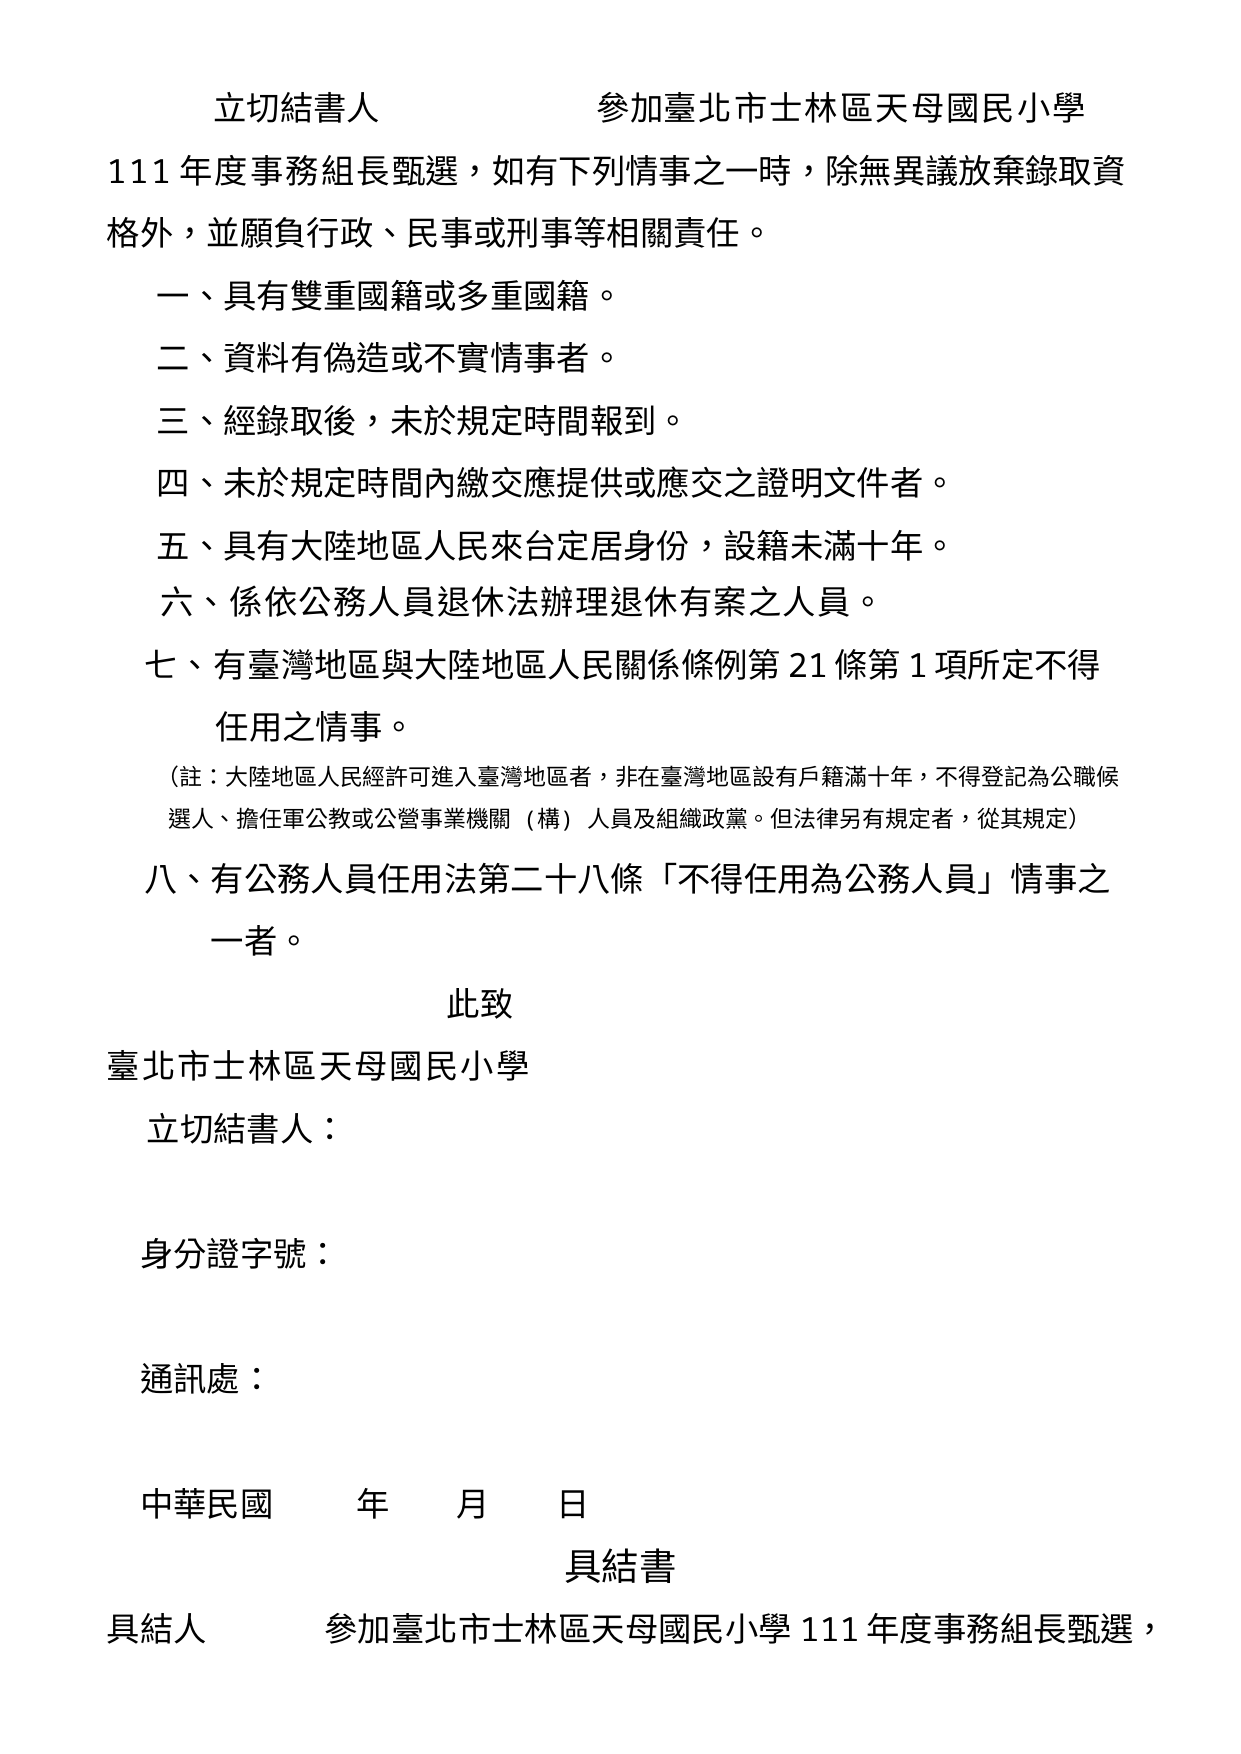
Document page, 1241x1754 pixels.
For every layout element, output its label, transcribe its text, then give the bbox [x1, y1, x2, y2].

text 臺北市士林區天母國民小學 [106, 1023, 1134, 1085]
text 此致 [106, 960, 1134, 1023]
text 一、具有雙重國籍或多重國籍。 [106, 252, 1134, 314]
text 二、資料有偽造或不實情事者。 [106, 314, 1134, 377]
text 五、具有大陸地區人民來台定居身份，設籍未滿十年。 [106, 502, 1134, 564]
text 七、有臺灣地區與大陸地區人民關係條例第21條第1項所定不得任用之情事。 [144, 627, 1134, 752]
text 具結書 [106, 1523, 1134, 1585]
text 中華民國 年 月 日 [106, 1460, 1134, 1523]
text 八、有公務人員任用法第二十八條「不得任用為公務人員」情事之一者。 [144, 835, 1134, 960]
text 立切結書人 參加臺北市士林區天母國民小學111年度事務組長甄選，如有下列情事之一時，除無異議放棄錄取資格外，並願負行政、民事或刑事等相關責任。 [106, 64, 1134, 252]
text 六、係依公務人員退休法辦理退休有案之人員。 [106, 564, 1134, 627]
text 四、未於規定時間內繳交應提供或應交之證明文件者。 [106, 439, 1134, 502]
text 三、經錄取後，未於規定時間報到。 [106, 377, 1134, 439]
text 具結人 參加臺北市士林區天母國民小學111年度事務組長甄選，茲聲明本人非屬甄選進用時之機關首長或上級機關首長之配偶及三親等以內血親、姻親，亦非屬進用單位主管之配偶及三親等以內血親、姻親，若有違反，或有不實情事者，願負法律及契約責任，特立具結書為證。 [106, 1585, 1134, 1648]
text 立切結書人： [106, 1085, 1134, 1148]
text （註：大陸地區人民經許可進入臺灣地區者，非在臺灣地區設有戶籍滿十年，不得登記為公職候選人、擔任軍公教或公營事業機關 (構) 人員及組織政黨。但法律另有規定者，從其規定） [156, 752, 1134, 835]
text 身分證字號： [106, 1210, 1134, 1273]
text 通訊處： [106, 1335, 1134, 1398]
